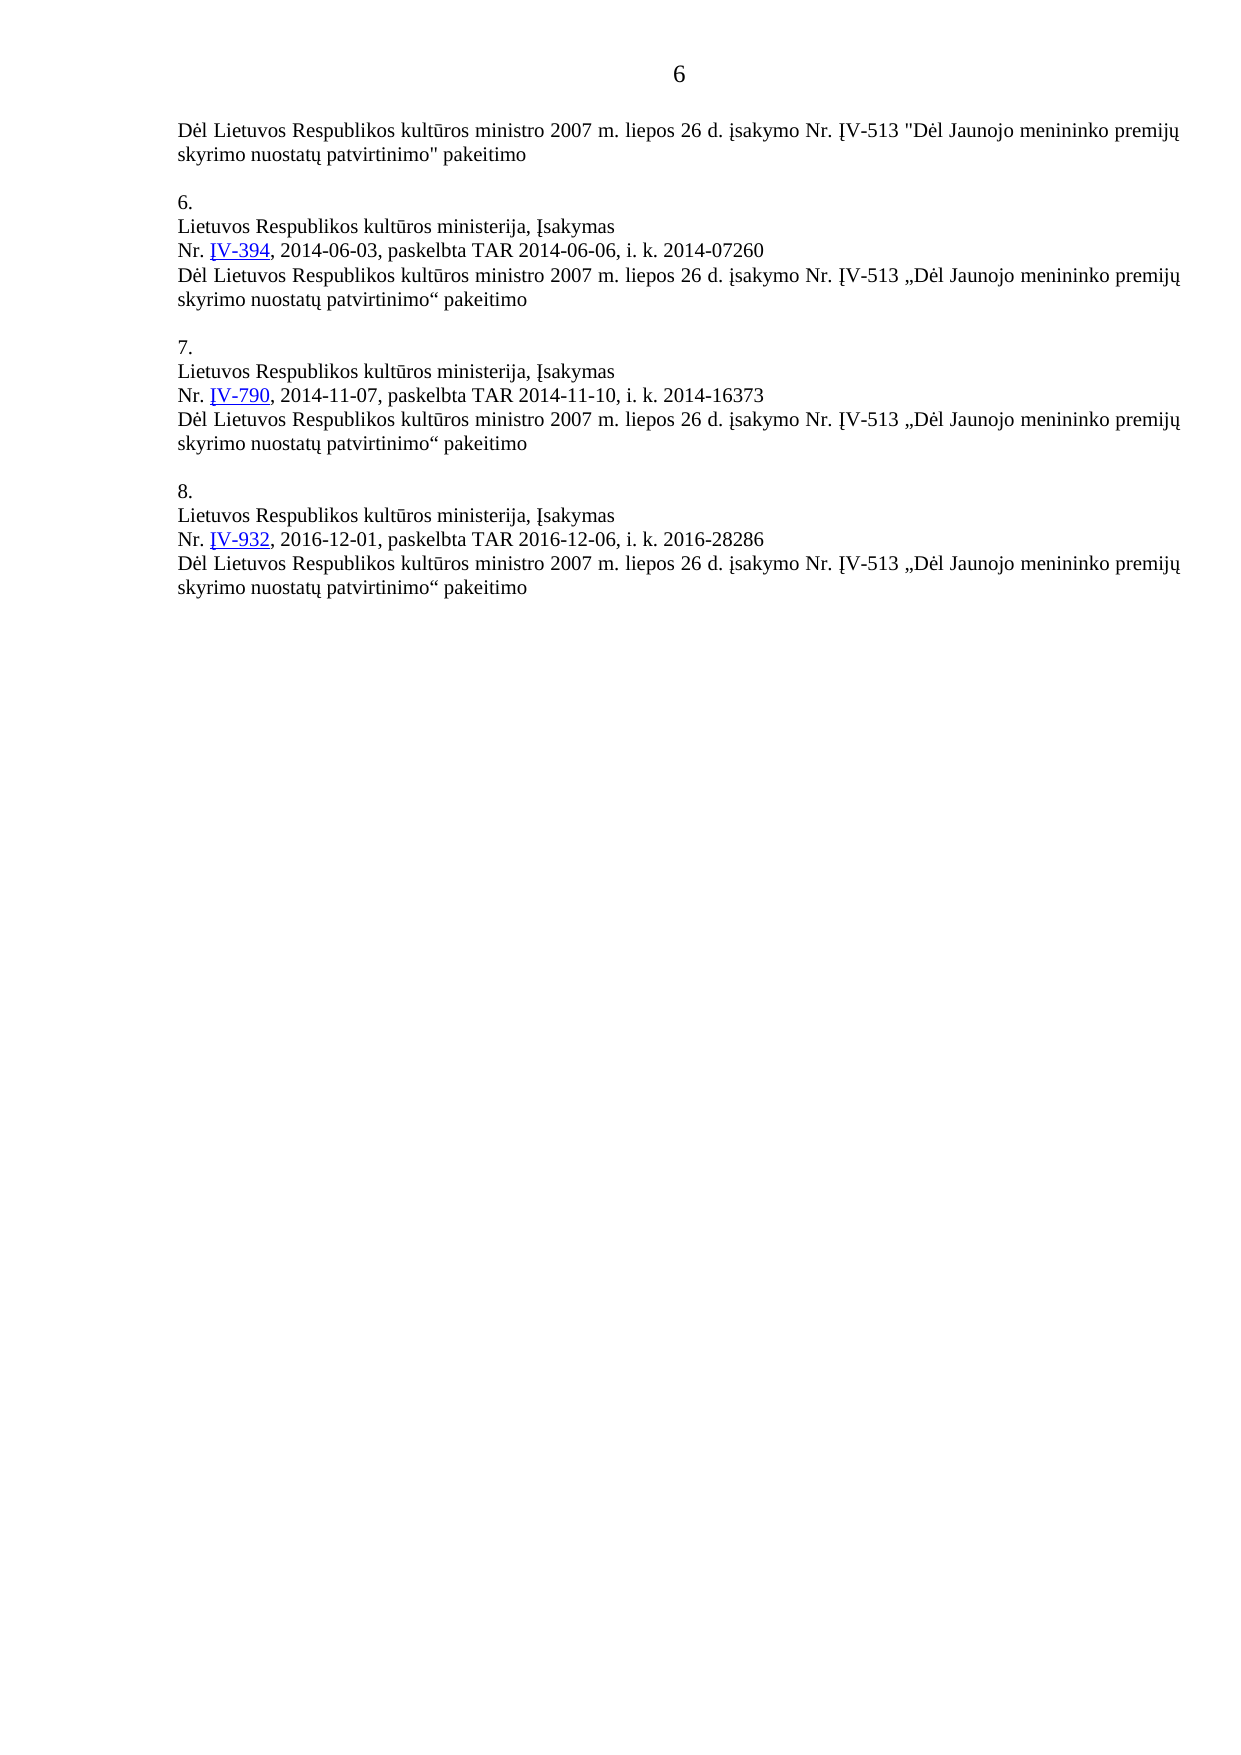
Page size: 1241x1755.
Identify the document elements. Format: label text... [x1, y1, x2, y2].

text 6. [177, 190, 1181, 214]
text Nr. ĮV-932, 2016-12-01, paskelbta TAR 2016-12-06, i. k. 2016-28286 [177, 527, 1181, 551]
text Nr. ĮV-394, 2014-06-03, paskelbta TAR 2014-06-06, i. k. 2014-07260 [177, 238, 1181, 262]
text 8. [177, 479, 1181, 503]
text 7. [177, 335, 1181, 359]
text Lietuvos Respublikos kultūros ministerija, Įsakymas [177, 359, 1181, 383]
text Dėl Lietuvos Respublikos kultūros ministro 2007 m. liepos 26 d. įsakymo Nr. ĮV-513 „Dėl Jaunojo menininko premijų skyrimo nuostatų patvirtinimo“ pakeitimo [177, 551, 1181, 599]
text Nr. ĮV-790, 2014-11-07, paskelbta TAR 2014-11-10, i. k. 2014-16373 [177, 383, 1181, 407]
text Lietuvos Respublikos kultūros ministerija, Įsakymas [177, 214, 1181, 238]
text Lietuvos Respublikos kultūros ministerija, Įsakymas [177, 503, 1181, 527]
text Dėl Lietuvos Respublikos kultūros ministro 2007 m. liepos 26 d. įsakymo Nr. ĮV-513 „Dėl Jaunojo menininko premijų skyrimo nuostatų patvirtinimo“ pakeitimo [177, 262, 1181, 311]
text Dėl Lietuvos Respublikos kultūros ministro 2007 m. liepos 26 d. įsakymo Nr. ĮV-513 „Dėl Jaunojo menininko premijų skyrimo nuostatų patvirtinimo“ pakeitimo [177, 407, 1181, 455]
text Dėl Lietuvos Respublikos kultūros ministro 2007 m. liepos 26 d. įsakymo Nr. ĮV-513 "Dėl Jaunojo menininko premijų skyrimo nuostatų patvirtinimo" pakeitimo [177, 118, 1181, 166]
